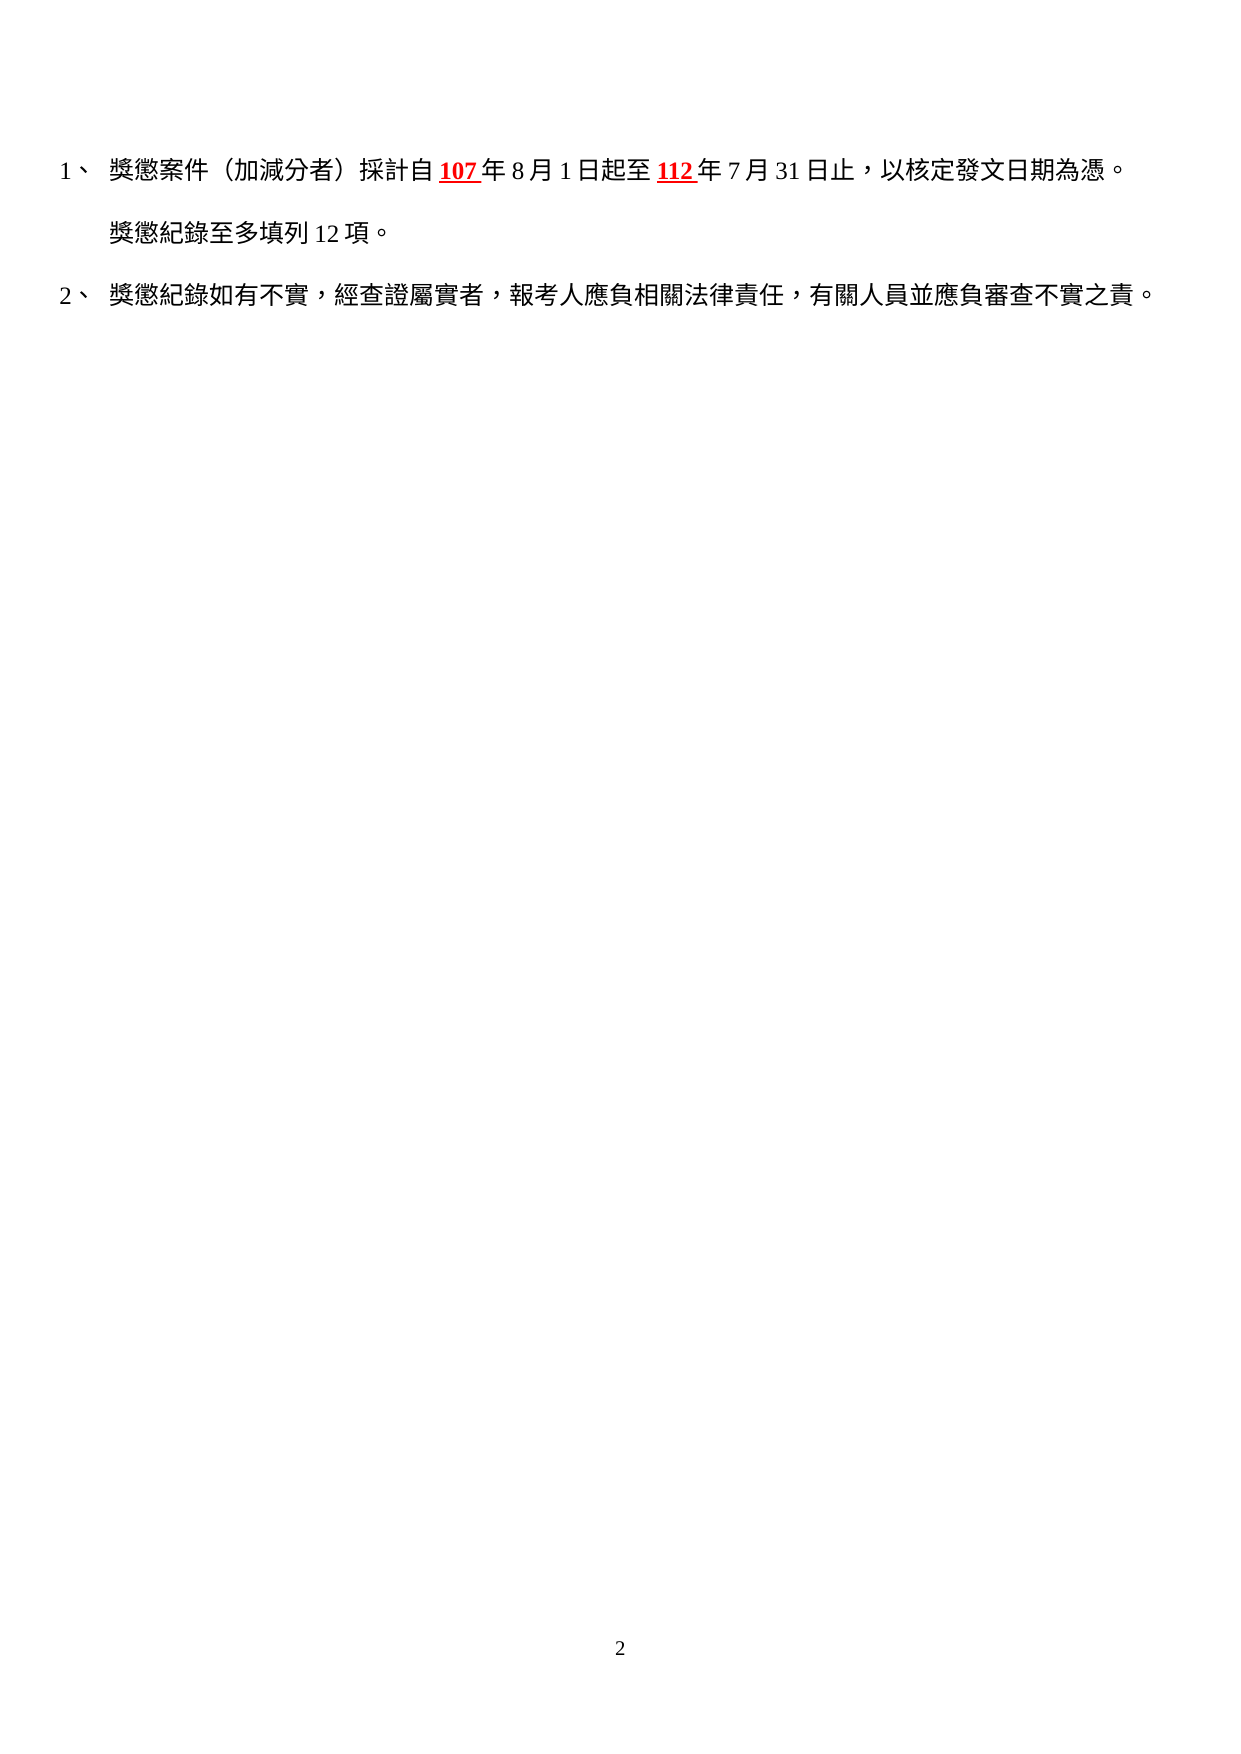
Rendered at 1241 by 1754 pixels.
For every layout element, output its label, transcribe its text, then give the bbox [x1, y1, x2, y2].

text 獎懲紀錄至多填列12項。 [109, 189, 1181, 252]
list 獎懲案件（加減分者）採計自107年8月1日起至112年7月31日止，以核定發文日期為憑。 [59, 127, 1181, 189]
list 獎懲紀錄如有不實，經查證屬實者，報考人應負相關法律責任，有關人員並應負審查不實之責。 [59, 252, 1181, 314]
